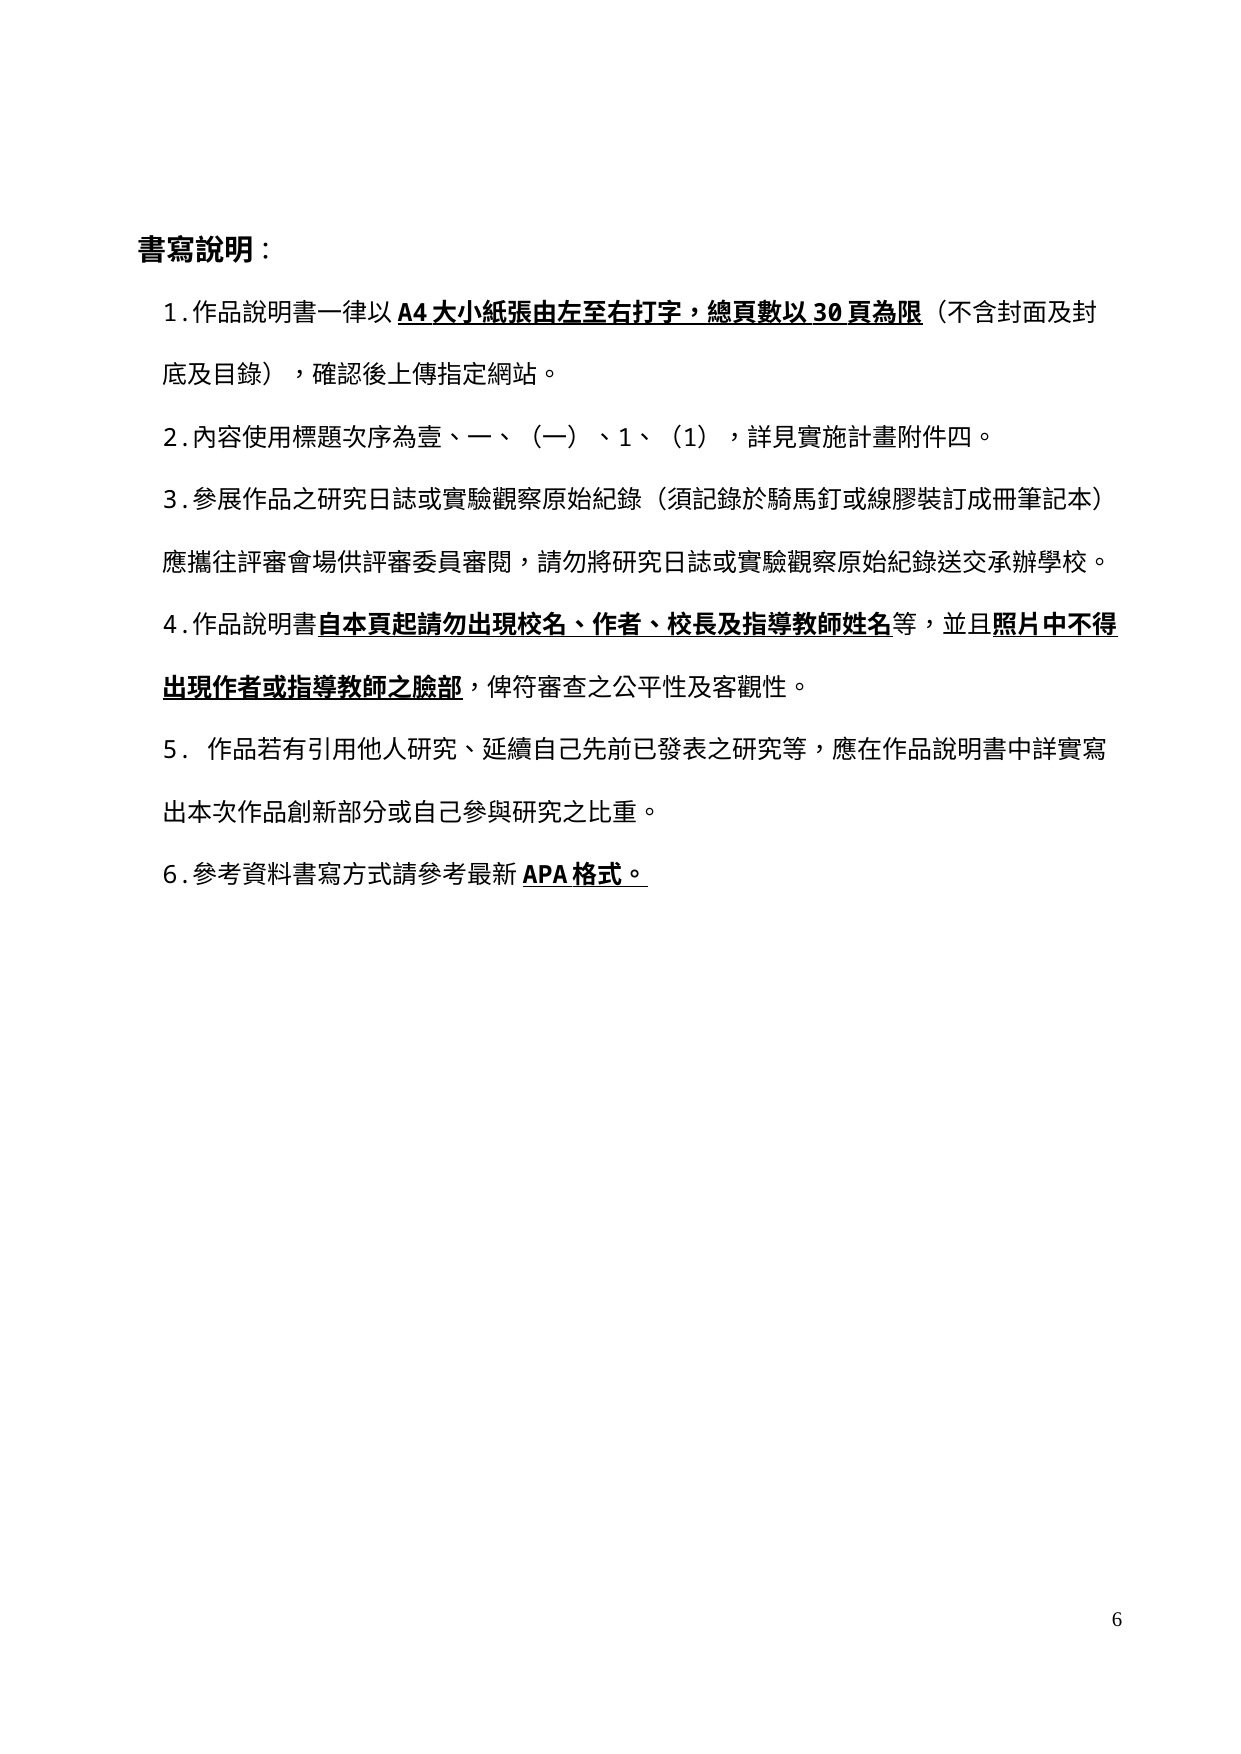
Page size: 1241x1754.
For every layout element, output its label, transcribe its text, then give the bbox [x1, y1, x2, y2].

text 5. 作品若有引用他人研究、延續自己先前已發表之研究等，應在作品說明書中詳實寫出本次作品創新部分或自己參與研究之比重。 [162, 706, 1122, 831]
text 1.作品說明書一律以A4大小紙張由左至右打字，總頁數以30頁為限（不含封面及封底及目錄），確認後上傳指定網站。 [162, 268, 1122, 393]
text 2.內容使用標題次序為壹、一、（一）、1、（1），詳見實施計畫附件四。 [162, 393, 1122, 456]
text 書寫說明： [137, 206, 1122, 268]
text 3.參展作品之研究日誌或實驗觀察原始紀錄（須記錄於騎馬釘或線膠裝訂成冊筆記本）應攜往評審會場供評審委員審閱，請勿將研究日誌或實驗觀察原始紀錄送交承辦學校。 [162, 456, 1122, 581]
text 4.作品說明書自本頁起請勿出現校名、作者、校長及指導教師姓名等，並且照片中不得出現作者或指導教師之臉部，俾符審查之公平性及客觀性。 [162, 581, 1122, 706]
text 6.參考資料書寫方式請參考最新APA格式。 [162, 831, 1122, 893]
